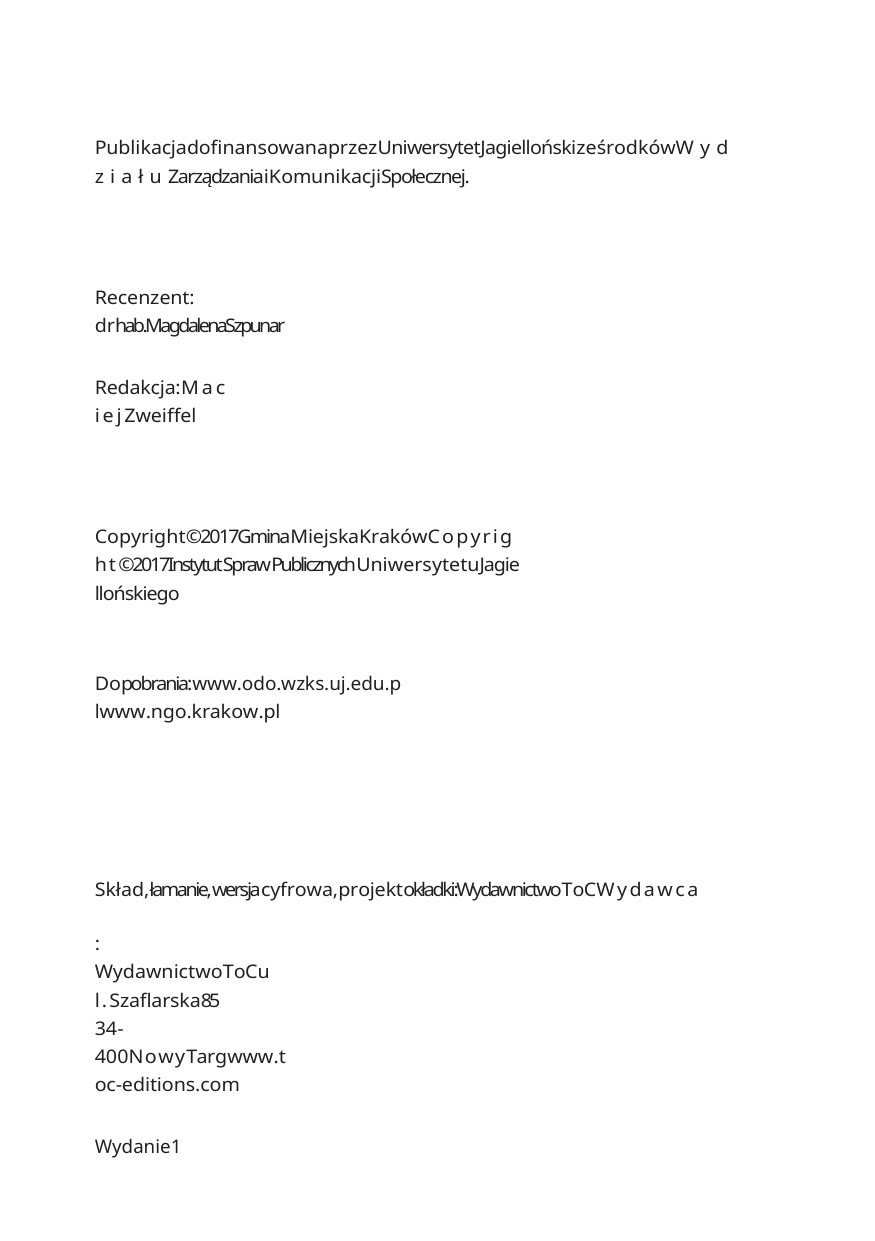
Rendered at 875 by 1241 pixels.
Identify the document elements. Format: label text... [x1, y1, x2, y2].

text Copyright©2017GminaMiejskaKrakówCopyright©2017InstytutSprawPublicznychUniwersytetuJagiellońskiego [94, 523, 523, 606]
text Dopobrania:www.odo.wzks.uj.edu.plwww.ngo.krakow.pl [94, 670, 403, 724]
text 34-400NowyTargwww.toc-editions.com [94, 1015, 292, 1097]
text PublikacjadofinansowanaprzezUniwersytetJagiellońskiześrodkówWydziałuZarządzaniaiKomunikacjiSpołecznej. [94, 135, 729, 188]
text Skład,łamanie,wersjacyfrowa,projektokładki:WydawnictwoToCWydawca: [94, 848, 701, 956]
text Recenzent: [94, 284, 755, 310]
text WydawnictwoToCul.Szaflarska85 [94, 959, 274, 1013]
text Redakcja:MaciejZweiffel [94, 374, 231, 428]
text drhab.MagdalenaSzpunar [94, 312, 755, 338]
text Wydanie1 [94, 1133, 755, 1159]
